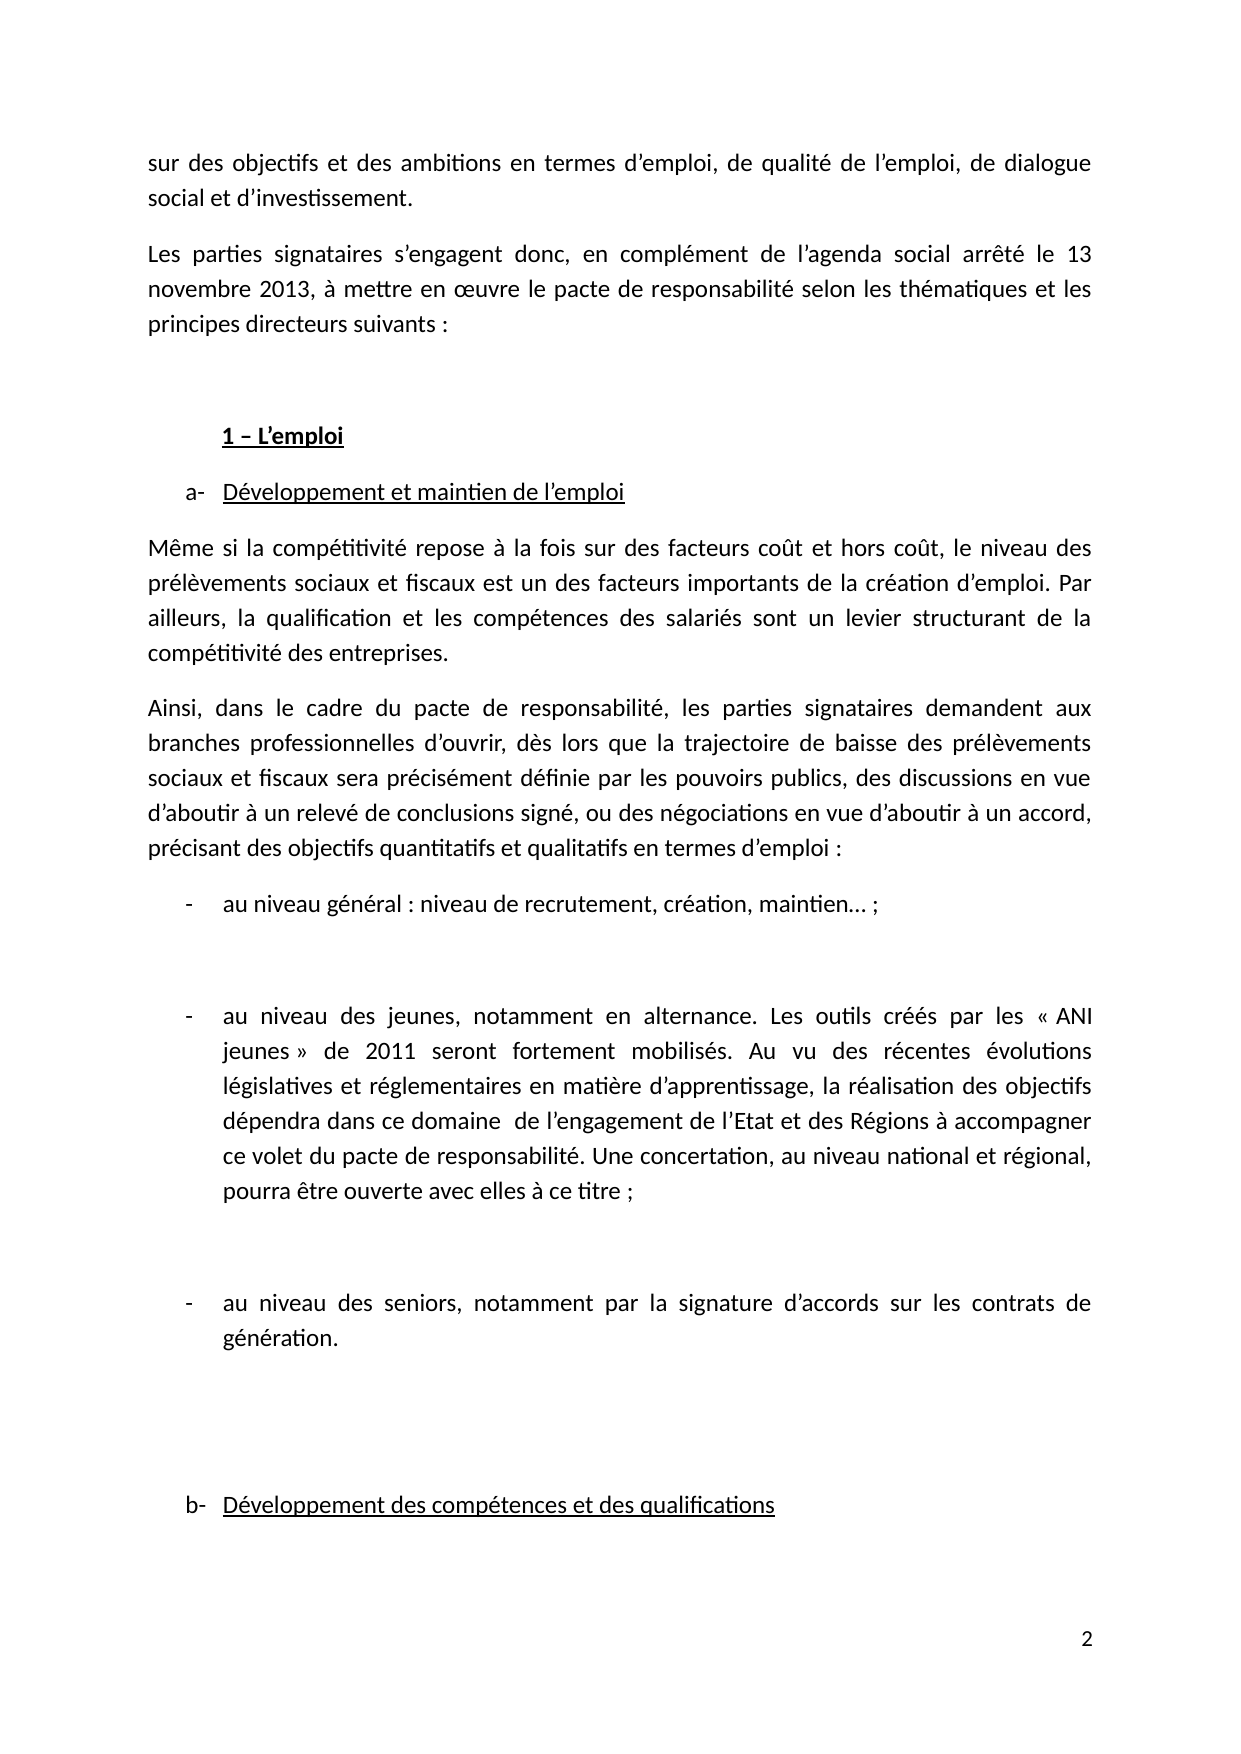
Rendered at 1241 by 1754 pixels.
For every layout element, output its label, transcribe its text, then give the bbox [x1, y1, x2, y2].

list Développement et maintien de l’emploi [185, 476, 1093, 506]
list au niveau des seniors, notamment par la signature d’accords sur les contrats de génération. [185, 1287, 1093, 1352]
text Même si la compétitivité repose à la fois sur des facteurs coût et hors coût, le niveau des prélèvements sociaux et fiscaux est un des facteurs importants de la création d’emploi. Par ailleurs, la qualification et les compétences des salariés sont un levier structurant de la compétitivité des entreprises. [148, 532, 1093, 667]
text 1 – L’emploi [148, 420, 1093, 451]
list au niveau général : niveau de recrutement, création, maintien… ; [185, 888, 1093, 919]
text sur des objectifs et des ambitions en termes d’emploi, de qualité de l’emploi, de dialogue social et d’investissement. [148, 148, 1093, 213]
text Les parties signataires s’engagent donc, en complément de l’agenda social arrêté le 13 novembre 2013, à mettre en œuvre le pacte de responsabilité selon les thématiques et les principes directeurs suivants : [148, 238, 1093, 339]
text Ainsi, dans le cadre du pacte de responsabilité, les parties signataires demandent aux branches professionnelles d’ouvrir, dès lors que la trajectoire de baisse des prélèvements sociaux et fiscaux sera précisément définie par les pouvoirs publics, des discussions en vue d’aboutir à un relevé de conclusions signé, ou des négociations en vue d’aboutir à un accord, précisant des objectifs quantitatifs et qualitatifs en termes d’emploi : [148, 693, 1093, 863]
list Développement des compétences et des qualifications [185, 1489, 1093, 1520]
list au niveau des jeunes, notamment en alternance. Les outils créés par les « ANI jeunes » de 2011 seront fortement mobilisés. Au vu des récentes évolutions législatives et réglementaires en matière d’apprentissage, la réalisation des objectifs dépendra dans ce domaine de l’engagement de l’Etat et des Régions à accompagner ce volet du pacte de responsabilité. Une concertation, au niveau national et régional, pourra être ouverte avec elles à ce titre ; [185, 1000, 1093, 1206]
